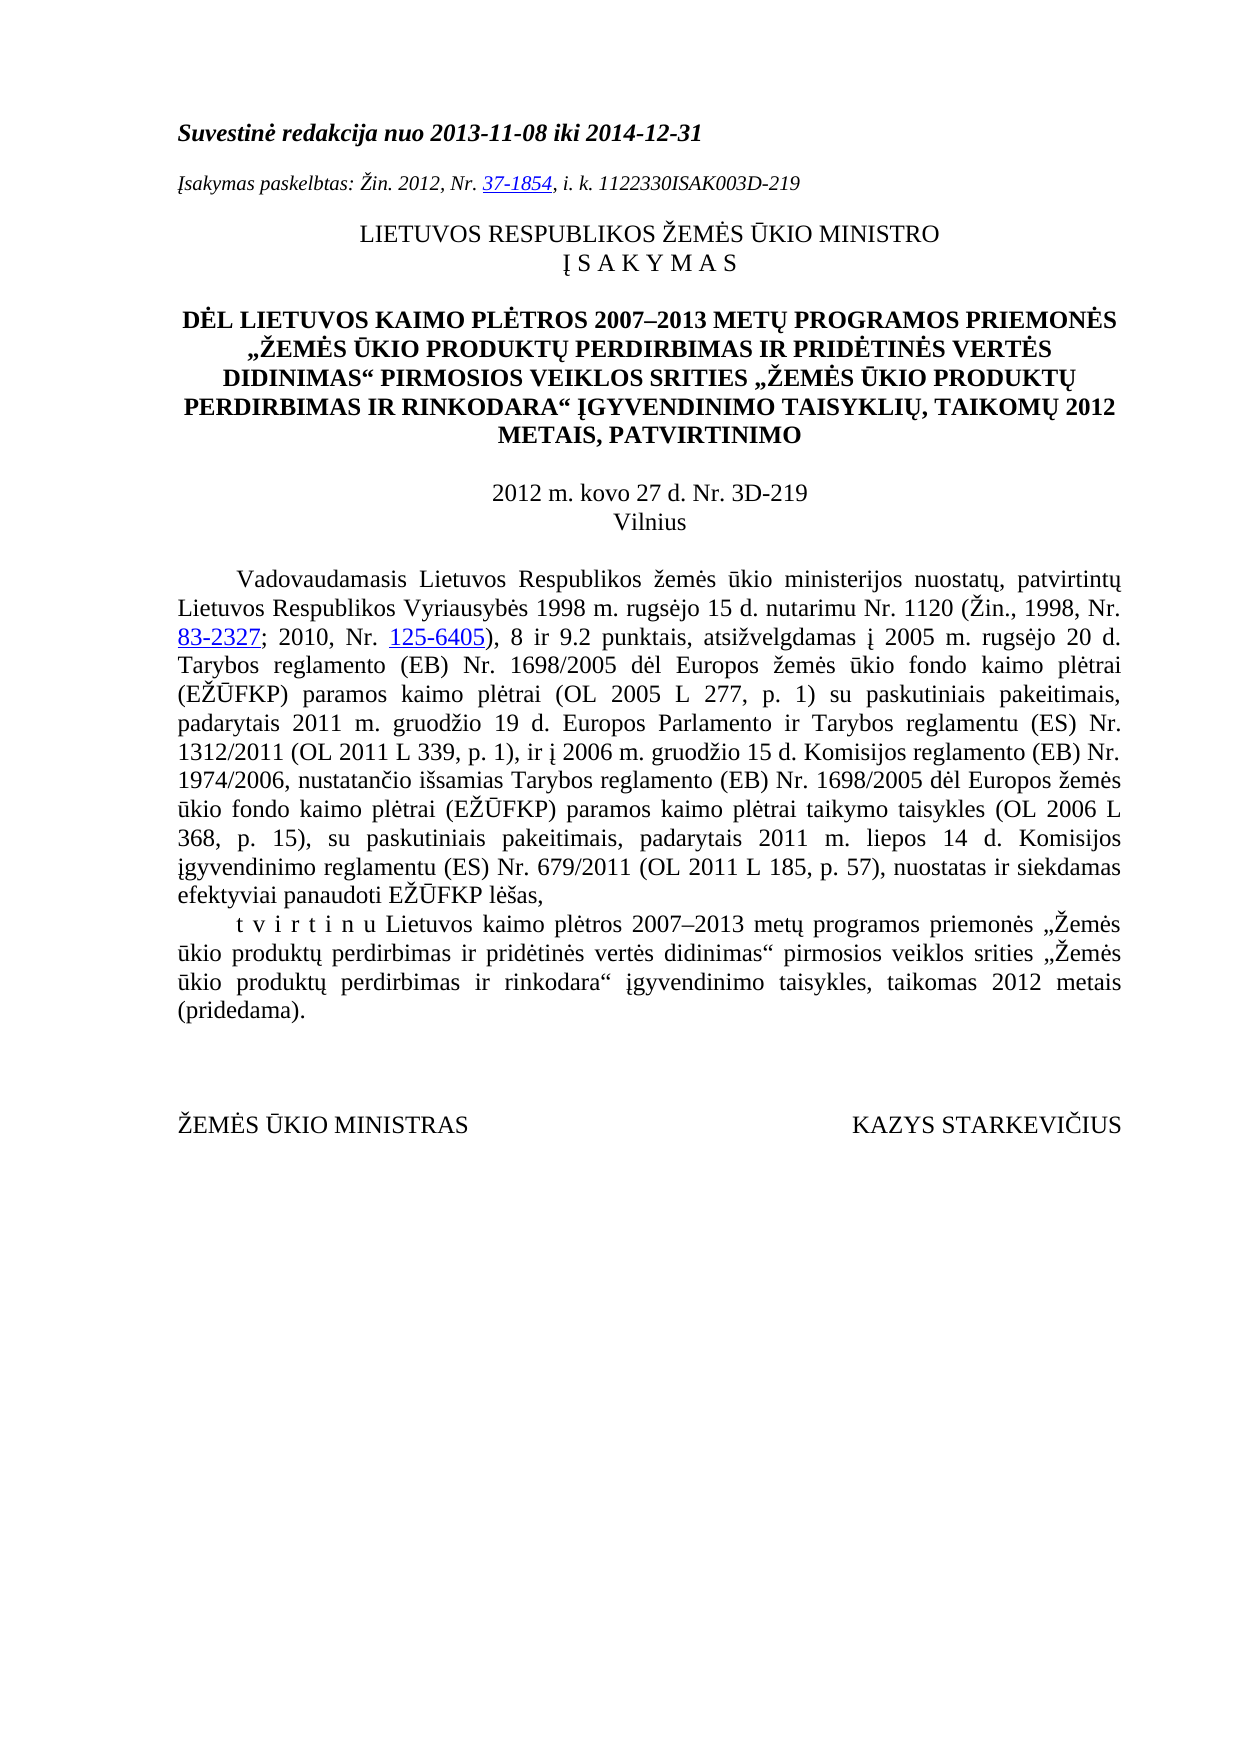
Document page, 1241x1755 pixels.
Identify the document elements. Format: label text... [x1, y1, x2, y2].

text 2012 m. kovo 27 d. Nr. 3D-219 [177, 478, 1122, 507]
text Vadovaudamasis Lietuvos Respublikos žemės ūkio ministerijos nuostatų, patvirtintų Lietuvos Respublikos Vyriausybės 1998 m. rugsėjo 15 d. nutarimu Nr. 1120 (Žin., 1998, Nr. 83-2327; 2010, Nr. 125-6405), 8 ir 9.2 punktais, atsižvelgdamas į 2005 m. rugsėjo 20 d. Tarybos reglamento (EB) Nr. 1698/2005 dėl Europos žemės ūkio fondo kaimo plėtrai (EŽŪFKP) paramos kaimo plėtrai (OL 2005 L 277, p. 1) su paskutiniais pakeitimais, padarytais 2011 m. gruodžio 19 d. Europos Parlamento ir Tarybos reglamentu (ES) Nr. 1312/2011 (OL 2011 L 339, p. 1), ir į 2006 m. gruodžio 15 d. Komisijos reglamento (EB) Nr. 1974/2006, nustatančio išsamias Tarybos reglamento (EB) Nr. 1698/2005 dėl Europos žemės ūkio fondo kaimo plėtrai (EŽŪFKP) paramos kaimo plėtrai taikymo taisykles (OL 2006 L 368, p. 15), su paskutiniais pakeitimais, padarytais 2011 m. liepos 14 d. Komisijos įgyvendinimo reglamentu (ES) Nr. 679/2011 (OL 2011 L 185, p. 57), nuostatas ir siekdamas efektyviai panaudoti EŽŪFKP lėšas, [177, 564, 1122, 909]
text DĖL LIETUVOS KAIMO PLĖTROS 2007–2013 METŲ PROGRAMOS PRIEMONĖS „ŽEMĖS ŪKIO PRODUKTŲ PERDIRBIMAS IR PRIDĖTINĖS VERTĖS DIDINIMAS“ PIRMOSIOS VEIKLOS SRITIES „ŽEMĖS ŪKIO PRODUKTŲ PERDIRBIMAS IR RINKODARA“ ĮGYVENDINIMO TAISYKLIŲ, TAIKOMŲ 2012 METAIS, PATVIRTINIMO [177, 305, 1122, 449]
text Vilnius [177, 507, 1122, 535]
text Žemės ūkio ministras Kazys Starkevičius [177, 1110, 1122, 1139]
text Suvestinė redakcija nuo 2013-11-08 iki 2014-12-31 [177, 118, 1122, 147]
text Įsakymas paskelbtas: Žin. 2012, Nr. 37-1854, i. k. 1122330ISAK003D-219 [177, 171, 1122, 195]
text t v i r t i n u Lietuvos kaimo plėtros 2007–2013 metų programos priemonės „Žemės ūkio produktų perdirbimas ir pridėtinės vertės didinimas“ pirmosios veiklos srities „Žemės ūkio produktų perdirbimas ir rinkodara“ įgyvendinimo taisykles, taikomas 2012 metais (pridedama). [177, 909, 1122, 1024]
text Į S A K Y M A S [177, 248, 1122, 277]
text LIETUVOS RESPUBLIKOS ŽEMĖS ŪKIO MINISTRO [177, 219, 1122, 248]
